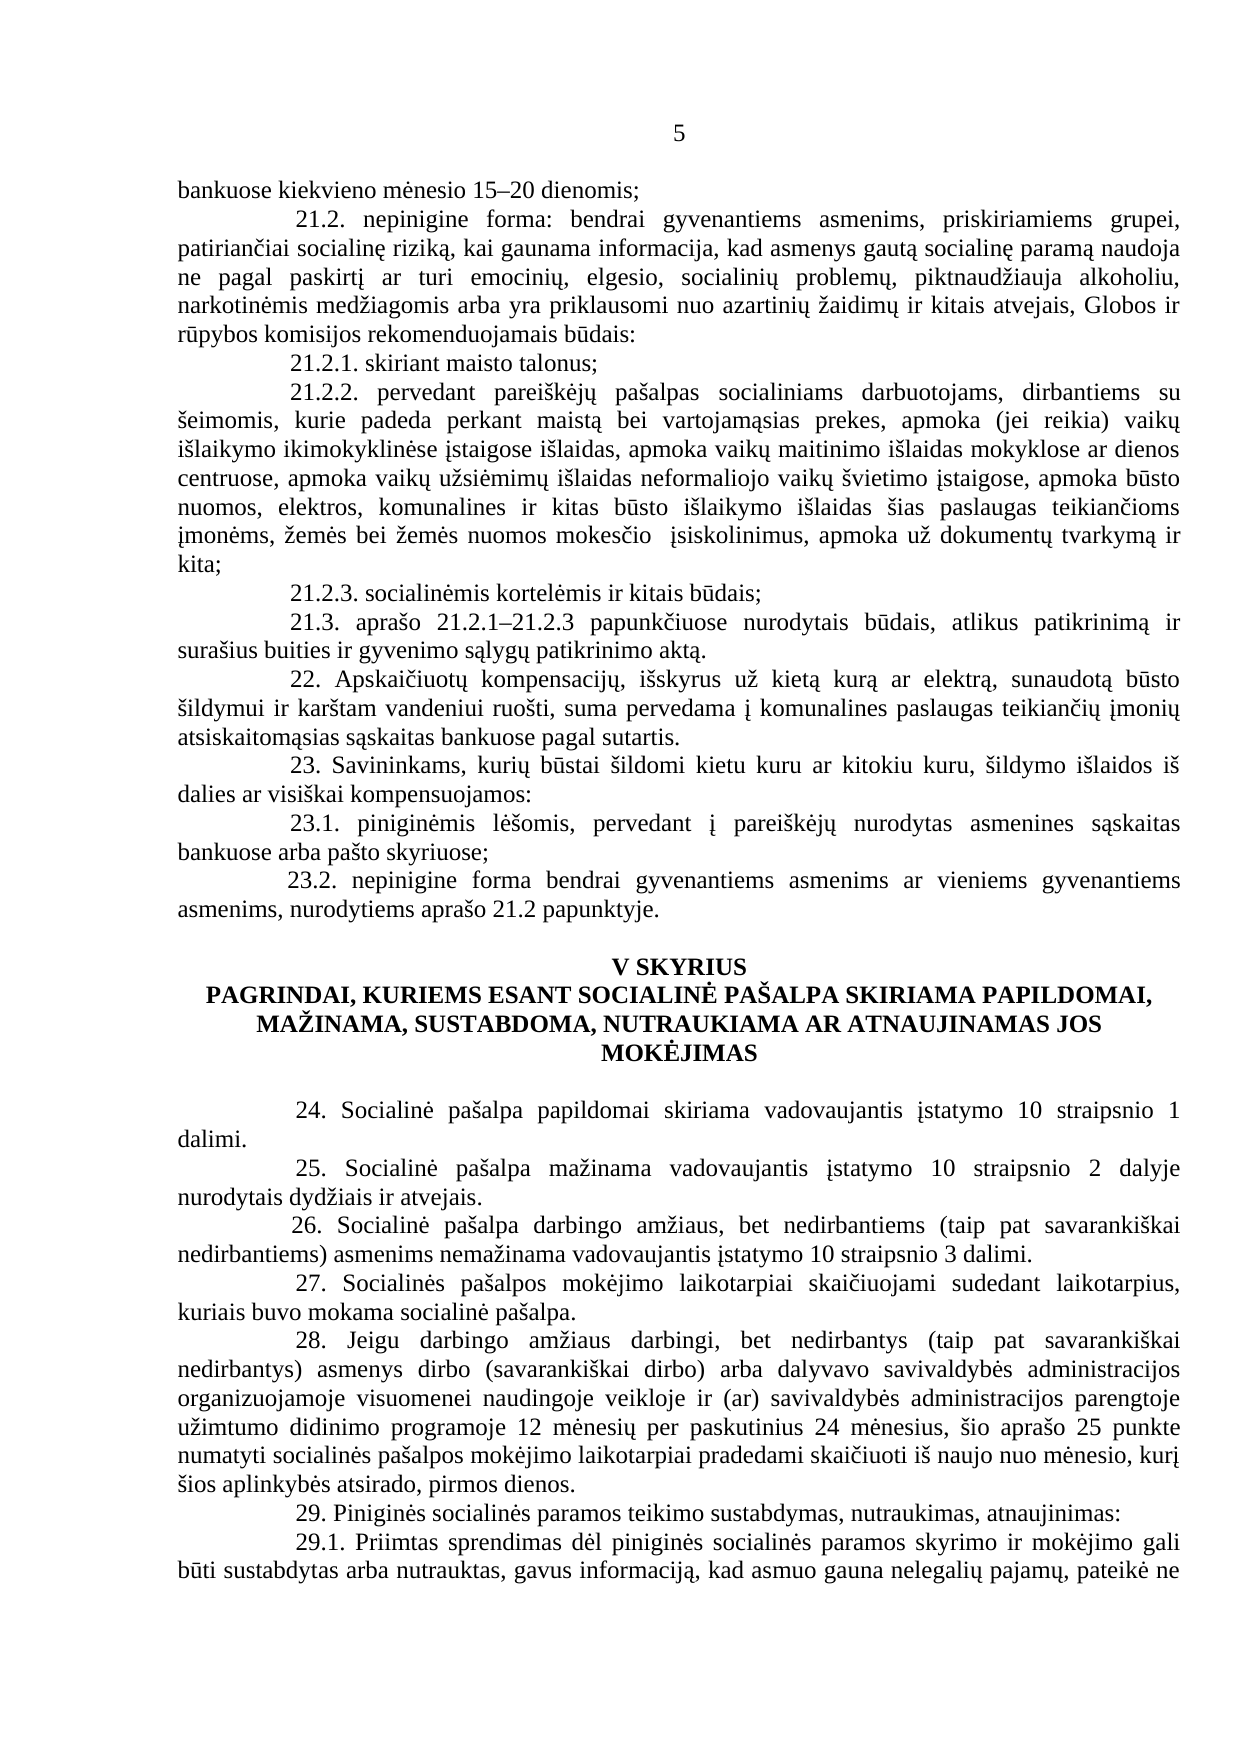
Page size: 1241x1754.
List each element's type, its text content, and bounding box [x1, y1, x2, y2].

text 25. Socialinė pašalpa mažinama vadovaujantis įstatymo 10 straipsnio 2 dalyje nurodytais dydžiais ir atvejais. [177, 1153, 1181, 1211]
text 23. Savininkams, kurių būstai šildomi kietu kuru ar kitokiu kuru, šildymo išlaidos iš dalies ar visiškai kompensuojamos: [177, 751, 1181, 808]
text 29.1. Priimtas sprendimas dėl piniginės socialinės paramos skyrimo ir mokėjimo gali būti sustabdytas arba nutrauktas, gavus informaciją, kad asmuo gauna nelegalių pajamų, pateikė ne [177, 1527, 1181, 1584]
text 29. Piniginės socialinės paramos teikimo sustabdymas, nutraukimas, atnaujinimas: [177, 1498, 1181, 1527]
text 23.1. piniginėmis lėšomis, pervedant į pareiškėjų nurodytas asmenines sąskaitas bankuose arba pašto skyriuose; [177, 808, 1181, 866]
text 22. Apskaičiuotų kompensacijų, išskyrus už kietą kurą ar elektrą, sunaudotą būsto šildymui ir karštam vandeniui ruošti, suma pervedama į komunalines paslaugas teikiančių įmonių atsiskaitomąsias sąskaitas bankuose pagal sutartis. [177, 664, 1181, 751]
text 21.3. aprašo 21.2.1–21.2.3 papunkčiuose nurodytais būdais, atlikus patikrinimą ir surašius buities ir gyvenimo sąlygų patikrinimo aktą. [177, 607, 1181, 664]
text V SKYRIUS [177, 952, 1181, 981]
text 27. Socialinės pašalpos mokėjimo laikotarpiai skaičiuojami sudedant laikotarpius, kuriais buvo mokama socialinė pašalpa. [177, 1268, 1181, 1326]
text PAGRINDAI, KURIEMS ESANT SOCIALINĖ PAŠALPA SKIRIAMA PAPILDOMAI, MAŽINAMA, SUSTABDOMA, NUTRAUKIAMA AR ATNAUJINAMAS JOS MOKĖJIMAS [177, 981, 1181, 1067]
text 28. Jeigu darbingo amžiaus darbingi, bet nedirbantys (taip pat savarankiškai nedirbantys) asmenys dirbo (savarankiškai dirbo) arba dalyvavo savivaldybės administracijos organizuojamoje visuomenei naudingoje veikloje ir (ar) savivaldybės administracijos parengtoje užimtumo didinimo programoje 12 mėnesių per paskutinius 24 mėnesius, šio aprašo 25 punkte numatyti socialinės pašalpos mokėjimo laikotarpiai pradedami skaičiuoti iš naujo nuo mėnesio, kurį šios aplinkybės atsirado, pirmos dienos. [177, 1326, 1181, 1498]
text 21.2.3. socialinėmis kortelėmis ir kitais būdais; [177, 578, 1181, 607]
text 21.2.1. skiriant maisto talonus; [177, 348, 1181, 377]
text bankuose kiekvieno mėnesio 15–20 dienomis; [177, 176, 1181, 204]
text 21.2. nepinigine forma: bendrai gyvenantiems asmenims, priskiriamiems grupei, patiriančiai socialinę riziką, kai gaunama informacija, kad asmenys gautą socialinę paramą naudoja ne pagal paskirtį ar turi emocinių, elgesio, socialinių problemų, piktnaudžiauja alkoholiu, narkotinėmis medžiagomis arba yra priklausomi nuo azartinių žaidimų ir kitais atvejais, Globos ir rūpybos komisijos rekomenduojamais būdais: [177, 204, 1181, 348]
text 24. Socialinė pašalpa papildomai skiriama vadovaujantis įstatymo 10 straipsnio 1 dalimi. [177, 1096, 1181, 1153]
text 26. Socialinė pašalpa darbingo amžiaus, bet nedirbantiems (taip pat savarankiškai nedirbantiems) asmenims nemažinama vadovaujantis įstatymo 10 straipsnio 3 dalimi. [177, 1211, 1181, 1268]
text 23.2. nepinigine forma bendrai gyvenantiems asmenims ar vieniems gyvenantiems asmenims, nurodytiems aprašo 21.2 papunktyje. [177, 866, 1181, 923]
text 21.2.2. pervedant pareiškėjų pašalpas socialiniams darbuotojams, dirbantiems su šeimomis, kurie padeda perkant maistą bei vartojamąsias prekes, apmoka (jei reikia) vaikų išlaikymo ikimokyklinėse įstaigose išlaidas, apmoka vaikų maitinimo išlaidas mokyklose ar dienos centruose, apmoka vaikų užsiėmimų išlaidas neformaliojo vaikų švietimo įstaigose, apmoka būsto nuomos, elektros, komunalines ir kitas būsto išlaikymo išlaidas šias paslaugas teikiančioms įmonėms, žemės bei žemės nuomos mokesčio įsiskolinimus, apmoka už dokumentų tvarkymą ir kita; [177, 377, 1181, 578]
